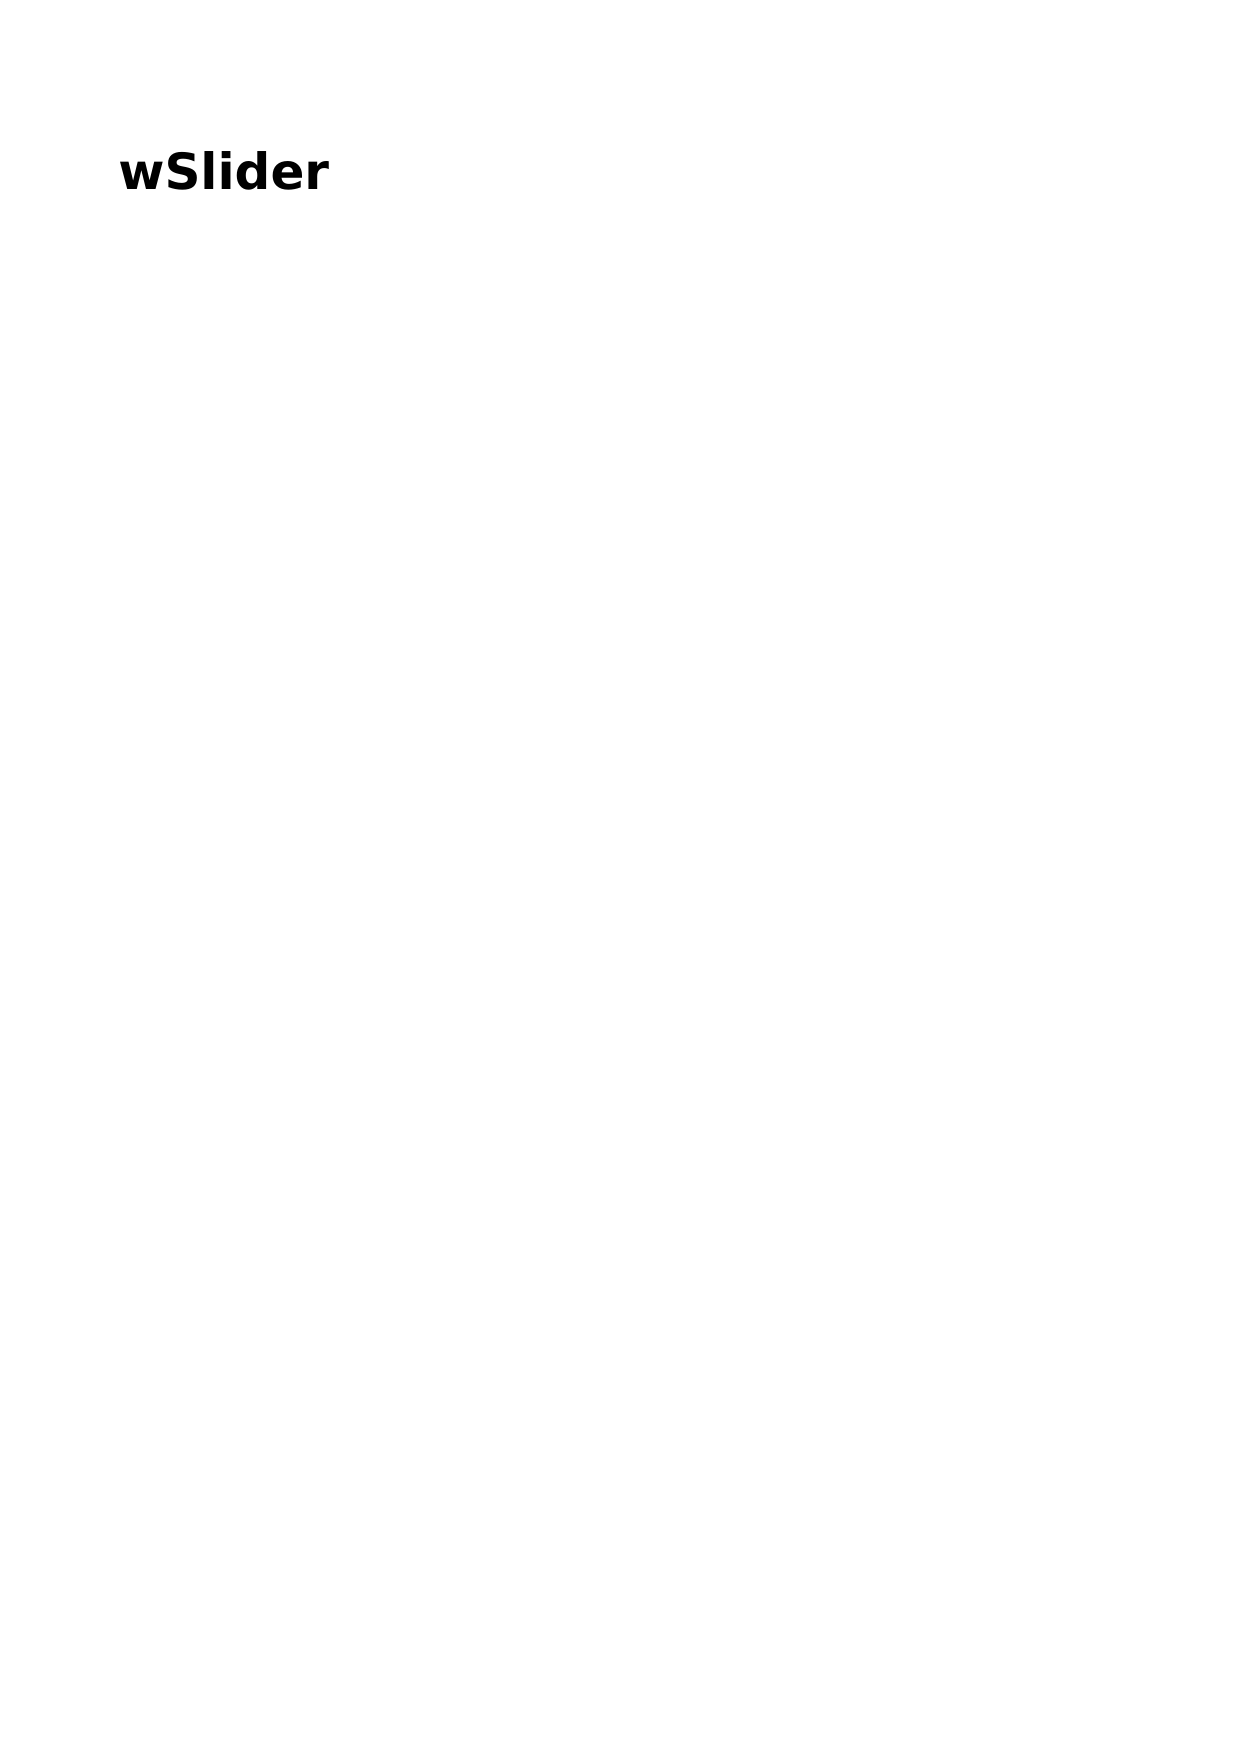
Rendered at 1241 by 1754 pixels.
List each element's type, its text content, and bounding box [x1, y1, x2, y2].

subtitle wSlider [118, 143, 1122, 201]
